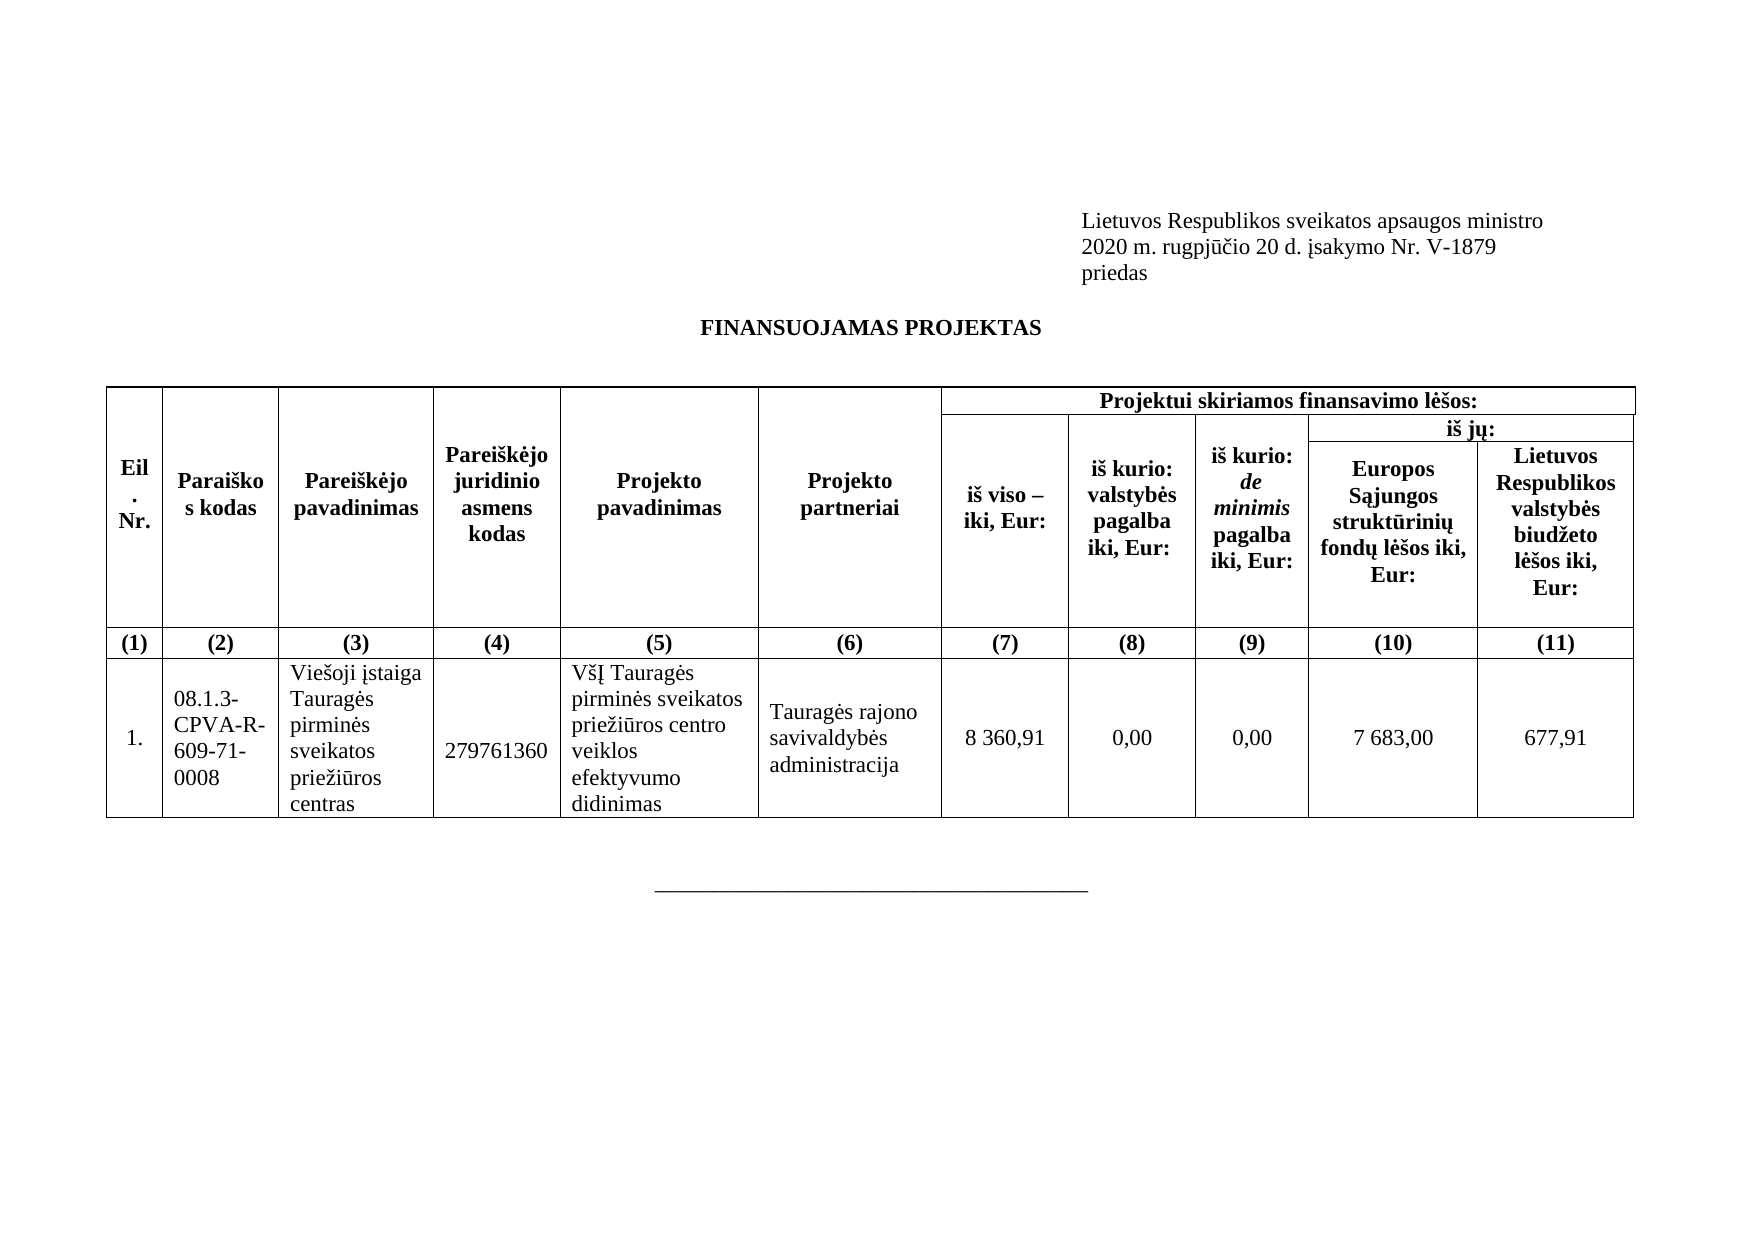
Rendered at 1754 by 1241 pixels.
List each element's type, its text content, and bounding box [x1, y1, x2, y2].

table_header Eil. Nr. [107, 388, 162, 627]
table_cell (5) [561, 628, 758, 657]
table_header Projekto partneriai [759, 388, 941, 627]
table_header Pareiškėjo juridinio asmens kodas [434, 388, 560, 627]
table_cell 7 683,00 [1309, 659, 1477, 817]
table_cell (11) [1478, 628, 1633, 657]
table_cell Lietuvos Respublikos valstybės biudžeto lėšos iki, Eur: [1622, 442, 1633, 627]
table_cell Viešoji įstaiga Tauragės pirminės sveikatos priežiūros centras [279, 659, 290, 817]
table_cell (1) [107, 628, 162, 657]
table_cell iš viso – iki, Eur: [942, 415, 1068, 627]
text priedas [106, 259, 1636, 286]
table_header Paraiškos kodas [163, 388, 278, 627]
table_cell VšĮ Tauragės pirminės sveikatos priežiūros centro veiklos efektyvumo didinimas [747, 659, 758, 817]
table_cell (9) [1196, 628, 1308, 657]
table_cell (6) [759, 628, 941, 657]
table_cell Europos Sąjungos struktūrinių fondų lėšos iki, Eur: [1309, 442, 1477, 627]
text ____________________________________________________ [106, 875, 1636, 894]
table_cell 8 360,91 [942, 659, 1068, 817]
table_cell 0,00 [1069, 659, 1195, 817]
table_cell 08.1.3- CPVA-R-609-71-0008 [163, 659, 278, 817]
table_cell (10) [1309, 628, 1477, 657]
table_cell VšĮ Tauragės pirminės sveikatos priežiūros centro veiklos efektyvumo didinimas [561, 659, 571, 817]
table_cell (7) [942, 628, 1068, 657]
table_cell 1. [107, 659, 162, 817]
text Lietuvos Respublikos sveikatos apsaugos ministro [106, 207, 1636, 233]
table_cell 0,00 [1196, 659, 1308, 817]
table_cell iš jų: [1309, 415, 1320, 441]
table_header Projekto pavadinimas [561, 388, 758, 627]
table_cell Lietuvos Respublikos valstybės biudžeto lėšos iki, Eur: [1478, 442, 1489, 627]
table_cell Tauragės rajono savivaldybės administracija [759, 659, 941, 817]
text FINANSUOJAMAS PROJEKTAS [106, 314, 1636, 341]
table_cell 279761360 [434, 659, 560, 817]
table_header Pareiškėjo pavadinimas [279, 388, 433, 627]
text 2020 m. rugpjūčio 20 d. įsakymo Nr. V-1879 [106, 233, 1636, 259]
table_cell (4) [434, 628, 560, 657]
table_cell iš kurio: de minimis pagalba iki, Eur: [1196, 415, 1308, 627]
table_cell (2) [163, 628, 278, 657]
table_cell 677,91 [1478, 659, 1633, 817]
table_cell iš jų: [1622, 415, 1633, 441]
table_cell iš kurio: valstybės pagalba iki, Eur: [1069, 415, 1195, 627]
table_cell (8) [1069, 628, 1195, 657]
table_cell Viešoji įstaiga Tauragės pirminės sveikatos priežiūros centras [422, 659, 433, 817]
table_cell (3) [279, 628, 433, 657]
